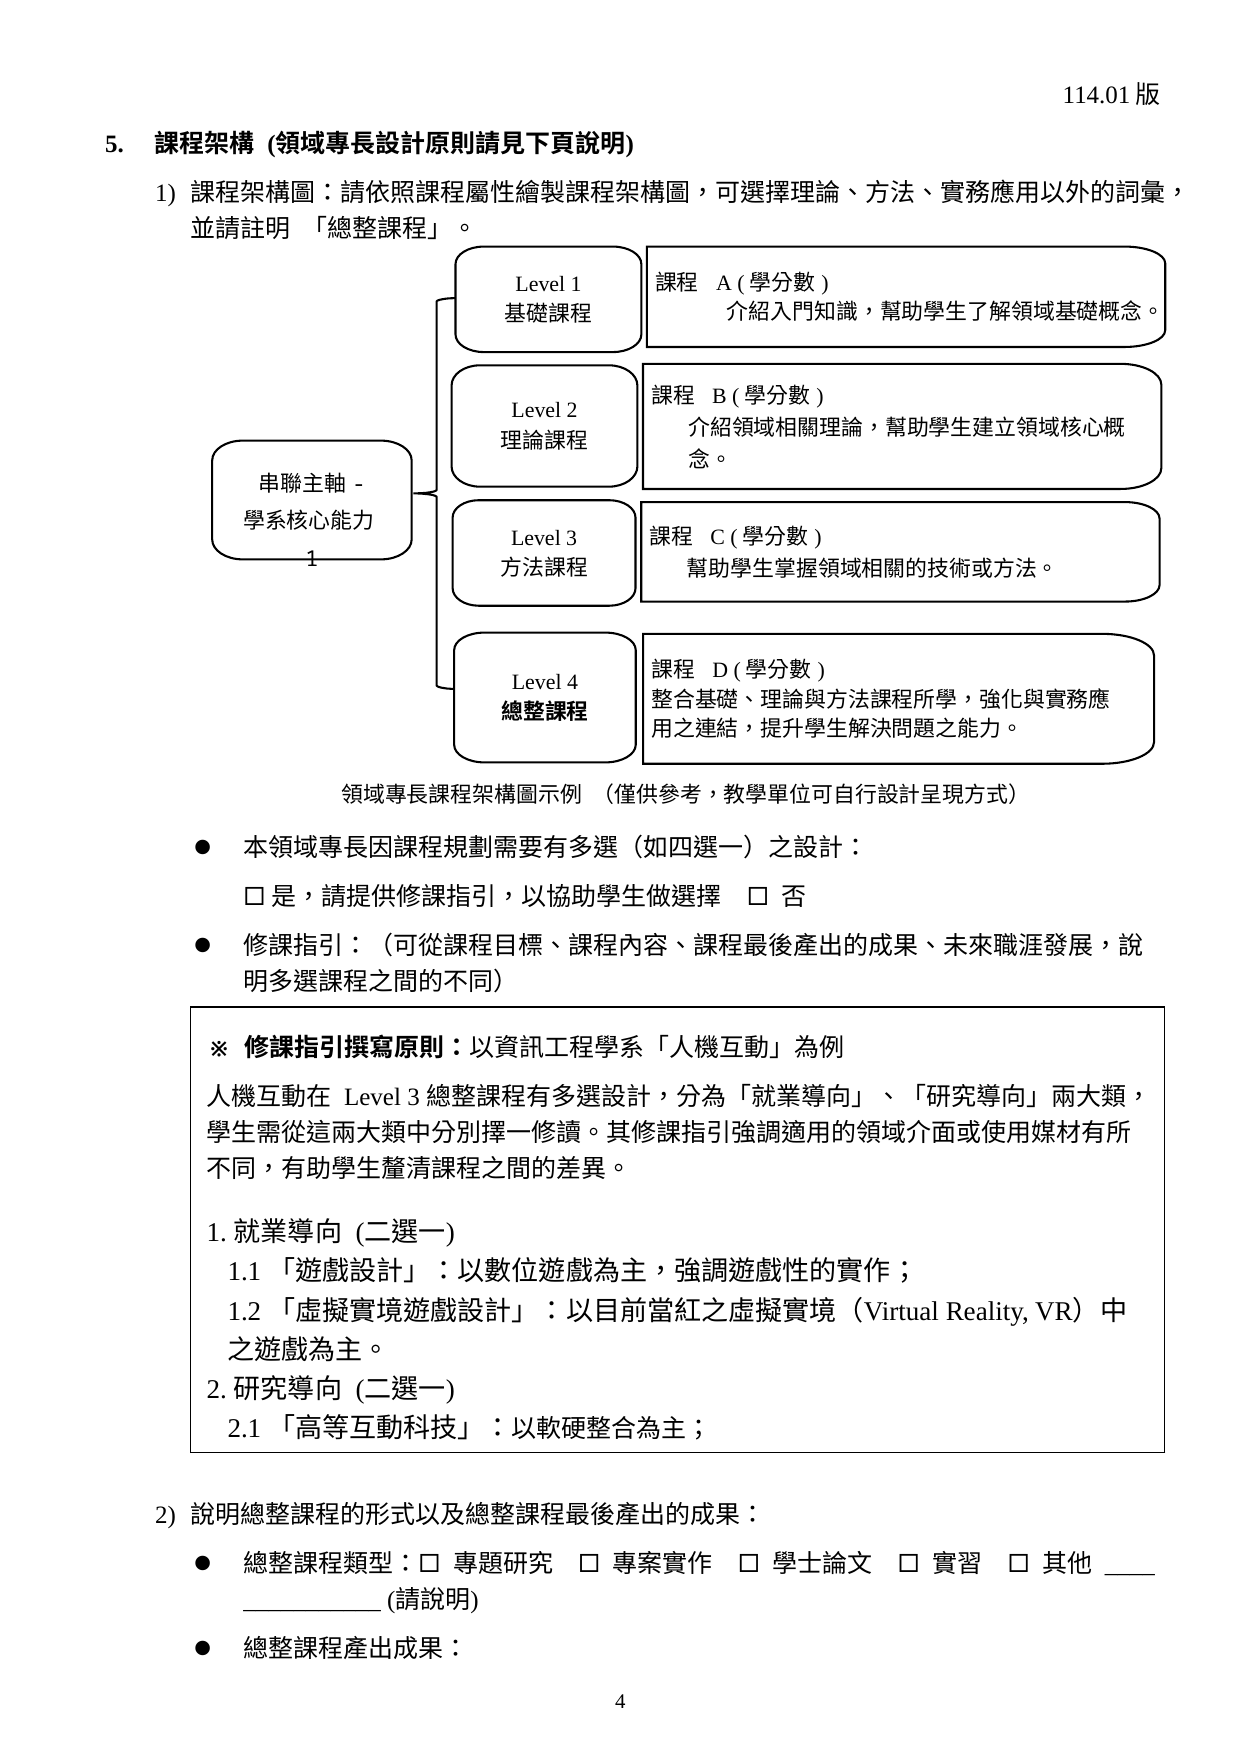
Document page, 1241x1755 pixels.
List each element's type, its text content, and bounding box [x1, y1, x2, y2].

list 1.2 「虛擬實境遊戲設計」：以目前當紅之虛擬實境（Virtual Reality, VR）中之遊戲為主。 [227, 1288, 1149, 1367]
list 2.1 「高等互動科技」：以軟硬整合為主； [227, 1406, 1149, 1445]
list 人機互動在 Level 3 總整課程有多選設計，分為「就業導向」、「研究導向」兩大類，學生需從這兩大類中分別擇一修讀。其修課指引強調適用的領域介面或使用媒材有所不同，有助學生釐清課程之間的差異。 [206, 1076, 1149, 1185]
list 說明總整課程的形式以及總整課程最後產出的成果： [155, 1494, 1165, 1531]
list 課程架構 (領域專長設計原則請見下頁說明) [105, 124, 1165, 160]
list 1. 就業導向 (二選一) [206, 1210, 1149, 1249]
list 總整課程產出成果： [193, 1628, 1165, 1664]
list 總整課程類型： 專題研究  專案實作  學士論文  實習  其他 _______________ (請說明) [193, 1543, 1165, 1616]
list [191, 1008, 1164, 1452]
list 課程架構圖：請依照課程屬性繪製課程架構圖，可選擇理論、方法、實務應用以外的詞彙，並請註明 「總整課程」。 [155, 172, 1165, 245]
list 1.1 「遊戲設計」：以數位遊戲為主，強調遊戲性的實作； [227, 1249, 1149, 1288]
list 修課指引：（可從課程目標、課程內容、課程最後產出的成果、未來職涯發展，說明多選課程之間的不同） [193, 925, 1165, 998]
list ※ 修課指引撰寫原則：以資訊工程學系「人機互動」為例 [206, 1027, 1149, 1064]
list 2. 研究導向 (二選一) [206, 1367, 1149, 1406]
list 本領域專長因課程規劃需要有多選（如四選一）之設計： [193, 257, 1165, 864]
text  是，請提供修課指引，以協助學生做選擇  否 [243, 877, 1165, 913]
